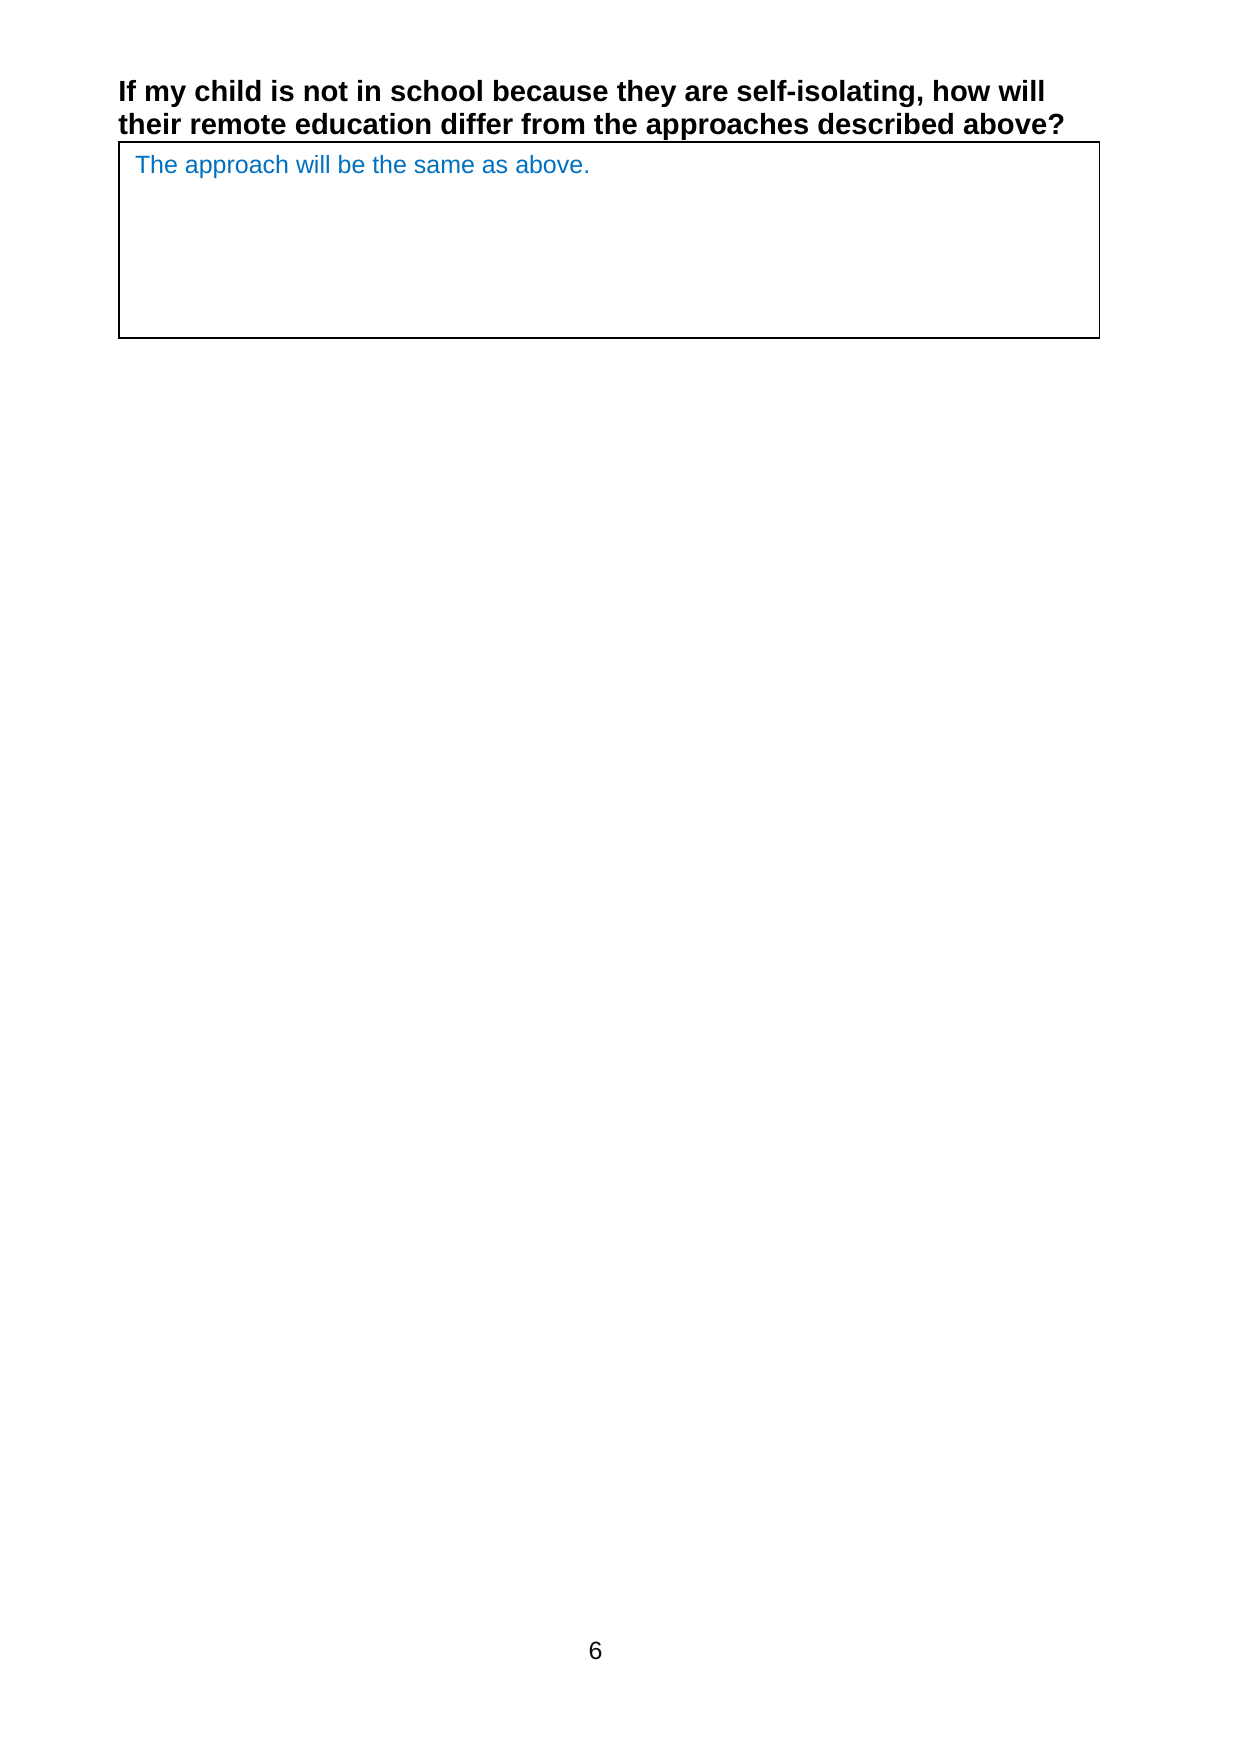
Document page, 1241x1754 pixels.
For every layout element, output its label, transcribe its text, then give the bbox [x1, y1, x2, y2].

text The approach will be the same as above. [135, 150, 1083, 179]
subtitle If my child is not in school because they are self-isolating, how will their remote education differ from the approaches described above? [118, 74, 1107, 141]
